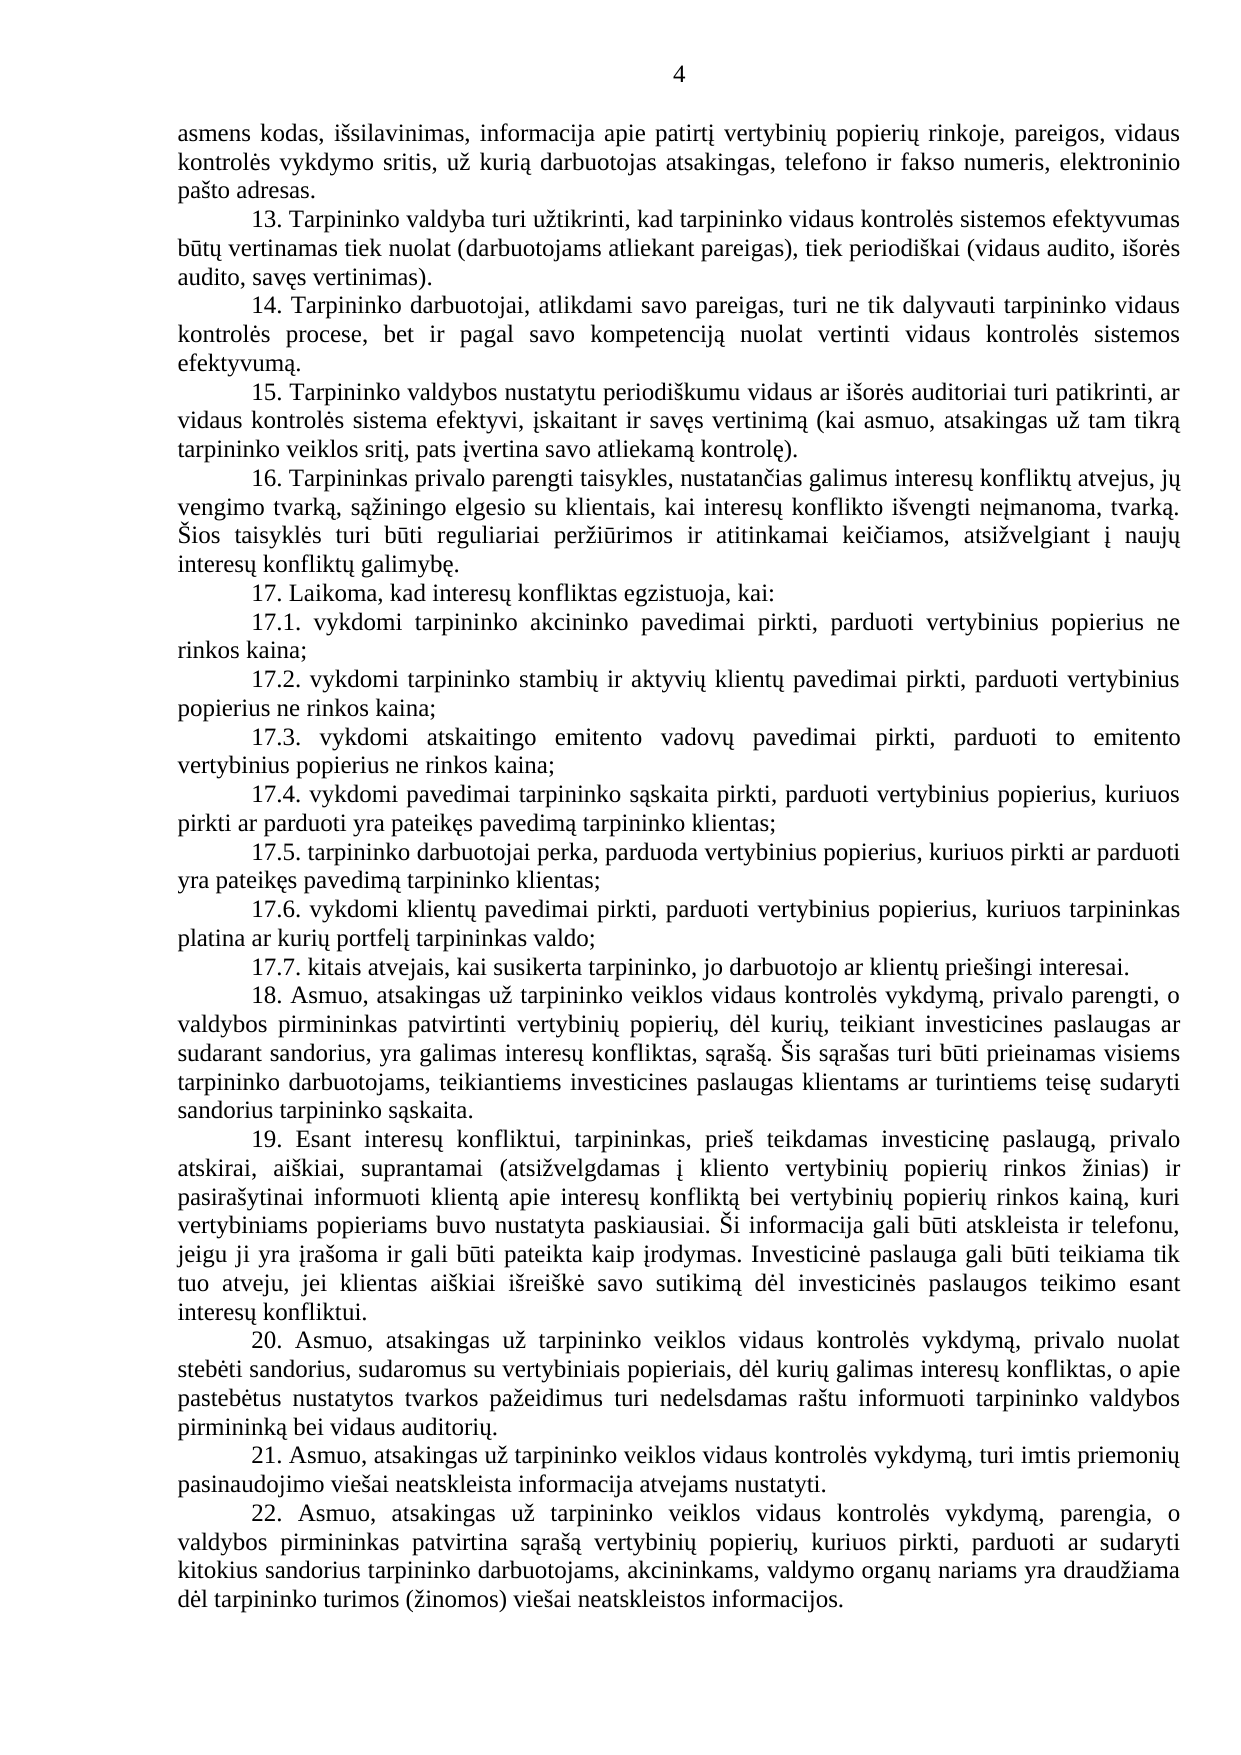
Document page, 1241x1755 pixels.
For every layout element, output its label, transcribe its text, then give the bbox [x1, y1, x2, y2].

text 21. Asmuo, atsakingas už tarpininko veiklos vidaus kontrolės vykdymą, turi imtis priemonių pasinaudojimo viešai neatskleista informacija atvejams nustatyti. [177, 1441, 1181, 1498]
text 22. Asmuo, atsakingas už tarpininko veiklos vidaus kontrolės vykdymą, parengia, o valdybos pirmininkas patvirtina sąrašą vertybinių popierių, kuriuos pirkti, parduoti ar sudaryti kitokius sandorius tarpininko darbuotojams, akcininkams, valdymo organų nariams yra draudžiama dėl tarpininko turimos (žinomos) viešai neatskleistos informacijos. [177, 1498, 1181, 1613]
text 17.7. kitais atvejais, kai susikerta tarpininko, jo darbuotojo ar klientų priešingi interesai. [177, 952, 1181, 981]
text 17.5. tarpininko darbuotojai perka, parduoda vertybinius popierius, kuriuos pirkti ar parduoti yra pateikęs pavedimą tarpininko klientas; [177, 837, 1181, 894]
text 17.2. vykdomi tarpininko stambių ir aktyvių klientų pavedimai pirkti, parduoti vertybinius popierius ne rinkos kaina; [177, 664, 1181, 722]
text 16. Tarpininkas privalo parengti taisykles, nustatančias galimus interesų konfliktų atvejus, jų vengimo tvarką, sąžiningo elgesio su klientais, kai interesų konflikto išvengti neįmanoma, tvarką. Šios taisyklės turi būti reguliariai peržiūrimos ir atitinkamai keičiamos, atsižvelgiant į naujų interesų konfliktų galimybę. [177, 463, 1181, 578]
text asmens kodas, išsilavinimas, informacija apie patirtį vertybinių popierių rinkoje, pareigos, vidaus kontrolės vykdymo sritis, už kurią darbuotojas atsakingas, telefono ir fakso numeris, elektroninio pašto adresas. [177, 118, 1181, 204]
text 15. Tarpininko valdybos nustatytu periodiškumu vidaus ar išorės auditoriai turi patikrinti, ar vidaus kontrolės sistema efektyvi, įskaitant ir savęs vertinimą (kai asmuo, atsakingas už tam tikrą tarpininko veiklos sritį, pats įvertina savo atliekamą kontrolę). [177, 377, 1181, 463]
text 14. Tarpininko darbuotojai, atlikdami savo pareigas, turi ne tik dalyvauti tarpininko vidaus kontrolės procese, bet ir pagal savo kompetenciją nuolat vertinti vidaus kontrolės sistemos efektyvumą. [177, 291, 1181, 377]
text 20. Asmuo, atsakingas už tarpininko veiklos vidaus kontrolės vykdymą, privalo nuolat stebėti sandorius, sudaromus su vertybiniais popieriais, dėl kurių galimas interesų konfliktas, o apie pastebėtus nustatytos tvarkos pažeidimus turi nedelsdamas raštu informuoti tarpininko valdybos pirmininką bei vidaus auditorių. [177, 1326, 1181, 1441]
text 13. Tarpininko valdyba turi užtikrinti, kad tarpininko vidaus kontrolės sistemos efektyvumas būtų vertinamas tiek nuolat (darbuotojams atliekant pareigas), tiek periodiškai (vidaus audito, išorės audito, savęs vertinimas). [177, 204, 1181, 291]
text 19. Esant interesų konfliktui, tarpininkas, prieš teikdamas investicinę paslaugą, privalo atskirai, aiškiai, suprantamai (atsižvelgdamas į kliento vertybinių popierių rinkos žinias) ir pasirašytinai informuoti klientą apie interesų konfliktą bei vertybinių popierių rinkos kainą, kuri vertybiniams popieriams buvo nustatyta paskiausiai. Ši informacija gali būti atskleista ir telefonu, jeigu ji yra įrašoma ir gali būti pateikta kaip įrodymas. Investicinė paslauga gali būti teikiama tik tuo atveju, jei klientas aiškiai išreiškė savo sutikimą dėl investicinės paslaugos teikimo esant interesų konfliktui. [177, 1124, 1181, 1326]
text 17. Laikoma, kad interesų konfliktas egzistuoja, kai: [177, 578, 1181, 607]
text 17.4. vykdomi pavedimai tarpininko sąskaita pirkti, parduoti vertybinius popierius, kuriuos pirkti ar parduoti yra pateikęs pavedimą tarpininko klientas; [177, 779, 1181, 837]
text 17.1. vykdomi tarpininko akcininko pavedimai pirkti, parduoti vertybinius popierius ne rinkos kaina; [177, 607, 1181, 664]
text 17.3. vykdomi atskaitingo emitento vadovų pavedimai pirkti, parduoti to emitento vertybinius popierius ne rinkos kaina; [177, 722, 1181, 779]
text 18. Asmuo, atsakingas už tarpininko veiklos vidaus kontrolės vykdymą, privalo parengti, o valdybos pirmininkas patvirtinti vertybinių popierių, dėl kurių, teikiant investicines paslaugas ar sudarant sandorius, yra galimas interesų konfliktas, sąrašą. Šis sąrašas turi būti prieinamas visiems tarpininko darbuotojams, teikiantiems investicines paslaugas klientams ar turintiems teisę sudaryti sandorius tarpininko sąskaita. [177, 981, 1181, 1124]
text 17.6. vykdomi klientų pavedimai pirkti, parduoti vertybinius popierius, kuriuos tarpininkas platina ar kurių portfelį tarpininkas valdo; [177, 894, 1181, 952]
